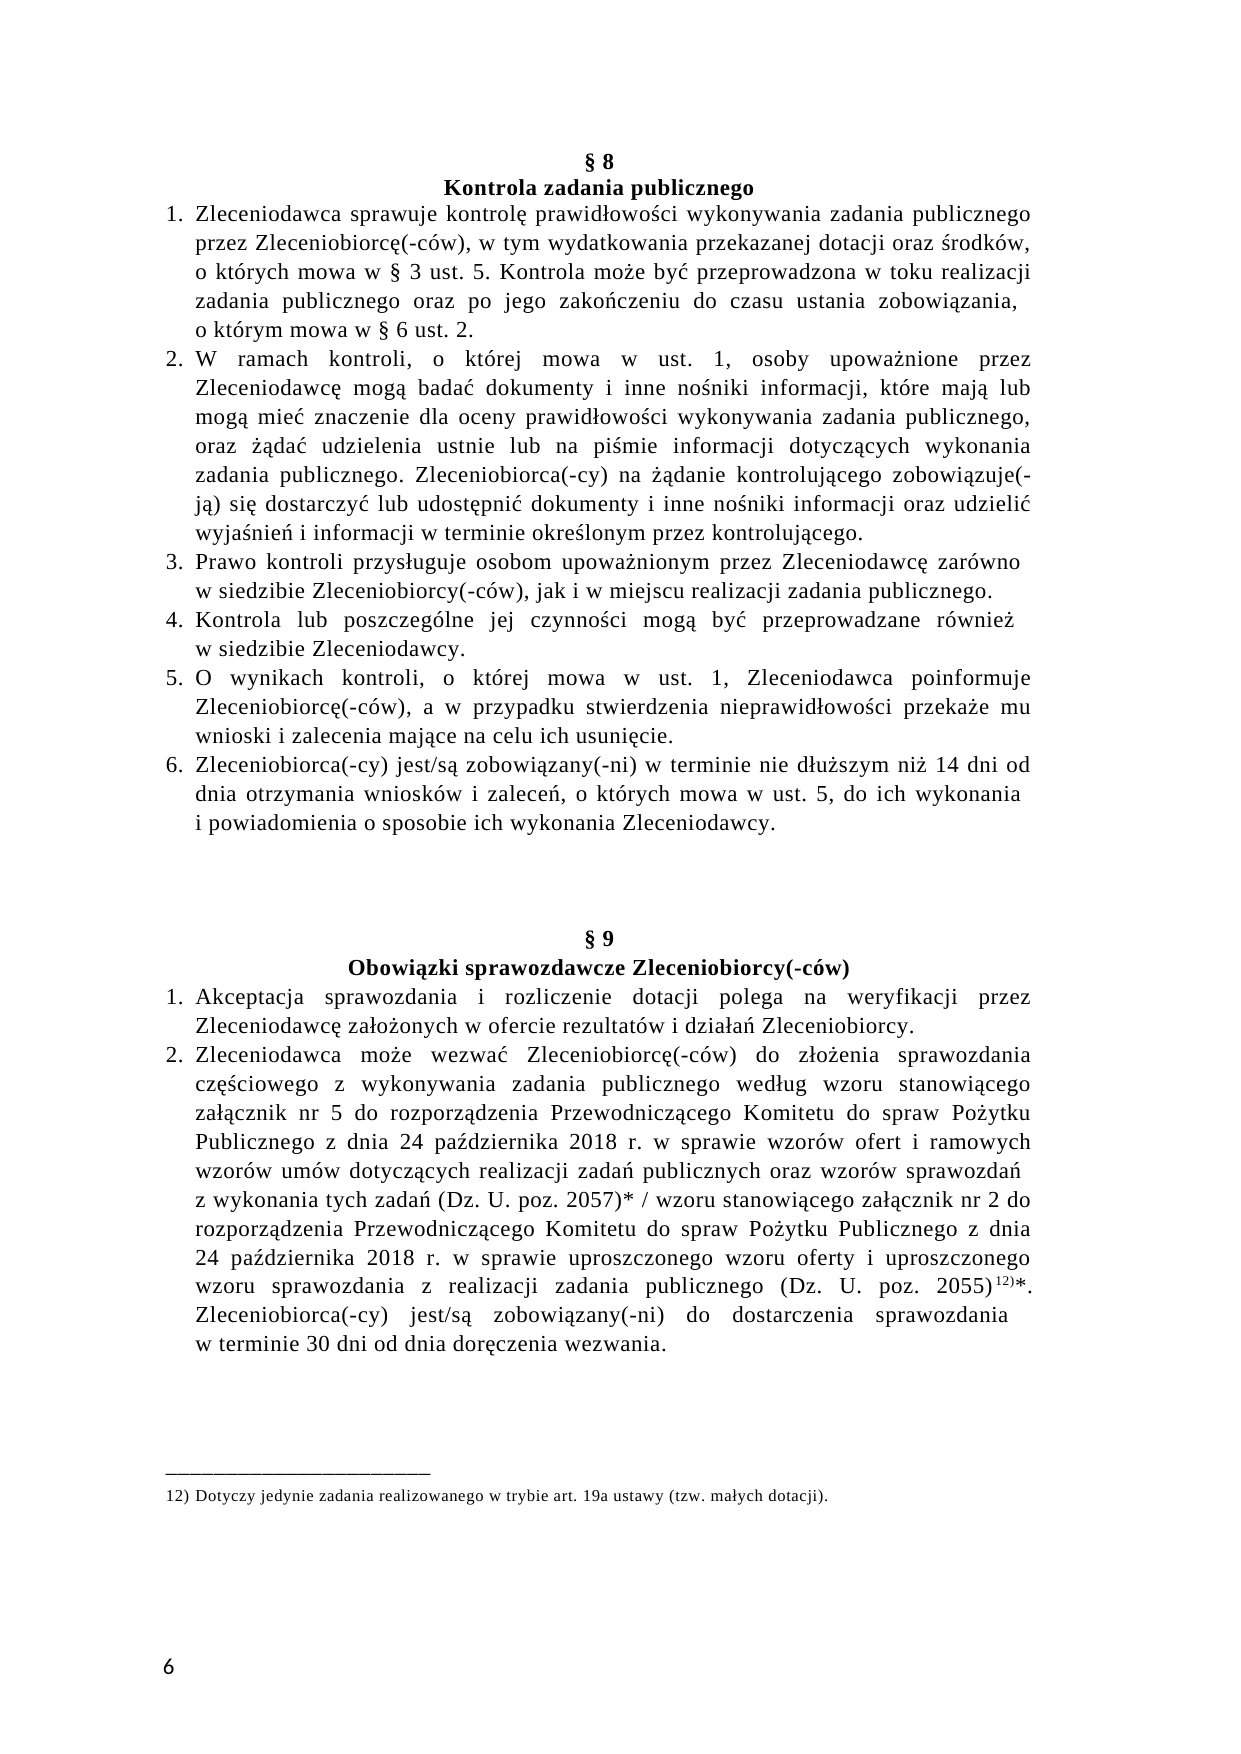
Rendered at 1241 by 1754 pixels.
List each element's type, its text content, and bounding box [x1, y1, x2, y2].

text ______________________ [166, 1451, 1032, 1477]
text 1. Zleceniodawca sprawuje kontrolę prawidłowości wykonywania zadania publicznego przez Zleceniobiorcę(-ców), w tym wydatkowania przekazanej dotacji oraz środków, o których mowa w § 3 ust. 5. Kontrola może być przeprowadzona w toku realizacji zadania publicznego oraz po jego zakończeniu do czasu ustania zobowiązania, o którym mowa w § 6 ust. 2. [166, 200, 1032, 343]
text 5. O wynikach kontroli, o której mowa w ust. 1, Zleceniodawca poinformuje Zleceniobiorcę(-ców), a w przypadku stwierdzenia nieprawidłowości przekaże mu wnioski i zalecenia mające na celu ich usunięcie. [166, 664, 1032, 748]
text 2. Zleceniodawca może wezwać Zleceniobiorcę(-ców) do złożenia sprawozdania częściowego z wykonywania zadania publicznego według wzoru stanowiącego załącznik nr 5 do rozporządzenia Przewodniczącego Komitetu do spraw Pożytku Publicznego z dnia 24 października 2018 r. w sprawie wzorów ofert i ramowych wzorów umów dotyczących realizacji zadań publicznych oraz wzorów sprawozdań z wykonania tych zadań (Dz. U. poz. 2057)* / wzoru stanowiącego załącznik nr 2 do rozporządzenia Przewodniczącego Komitetu do spraw Pożytku Publicznego z dnia 24 października 2018 r. w sprawie uproszczonego wzoru oferty i uproszczonego wzoru sprawozdania z realizacji zadania publicznego (Dz. U. poz. 2055)12)*. Zleceniobiorca(-cy) jest/są zobowiązany(-ni) do dostarczenia sprawozdania w terminie 30 dni od dnia doręczenia wezwania. [166, 1041, 1032, 1357]
text 3. Prawo kontroli przysługuje osobom upoważnionym przez Zleceniodawcę zarówno w siedzibie Zleceniobiorcy(-ców), jak i w miejscu realizacji zadania publicznego. [166, 548, 1032, 603]
text 1. Akceptacja sprawozdania i rozliczenie dotacji polega na weryfikacji przez Zleceniodawcę założonych w ofercie rezultatów i działań Zleceniobiorcy. [166, 983, 1032, 1038]
text 12) Dotyczy jedynie zadania realizowanego w trybie art. 19a ustawy (tzw. małych dotacji). [166, 1486, 1032, 1505]
text Obowiązki sprawozdawcze Zleceniobiorcy(-ców) [166, 954, 1032, 980]
text Kontrola zadania publicznego [166, 174, 1032, 200]
text § 9 [166, 925, 1032, 951]
text § 8 [166, 148, 1032, 174]
text 4. Kontrola lub poszczególne jej czynności mogą być przeprowadzane również w siedzibie Zleceniodawcy. [166, 606, 1032, 661]
text 6. Zleceniobiorca(-cy) jest/są zobowiązany(-ni) w terminie nie dłuższym niż 14 dni od dnia otrzymania wniosków i zaleceń, o których mowa w ust. 5, do ich wykonania i powiadomienia o sposobie ich wykonania Zleceniodawcy. [166, 751, 1032, 835]
text 2. W ramach kontroli, o której mowa w ust. 1, osoby upoważnione przez Zleceniodawcę mogą badać dokumenty i inne nośniki informacji, które mają lub mogą mieć znaczenie dla oceny prawidłowości wykonywania zadania publicznego, oraz żądać udzielenia ustnie lub na piśmie informacji dotyczących wykonania zadania publicznego. Zleceniobiorca(-cy) na żądanie kontrolującego zobowiązuje(-ją) się dostarczyć lub udostępnić dokumenty i inne nośniki informacji oraz udzielić wyjaśnień i informacji w terminie określonym przez kontrolującego. [166, 345, 1032, 545]
